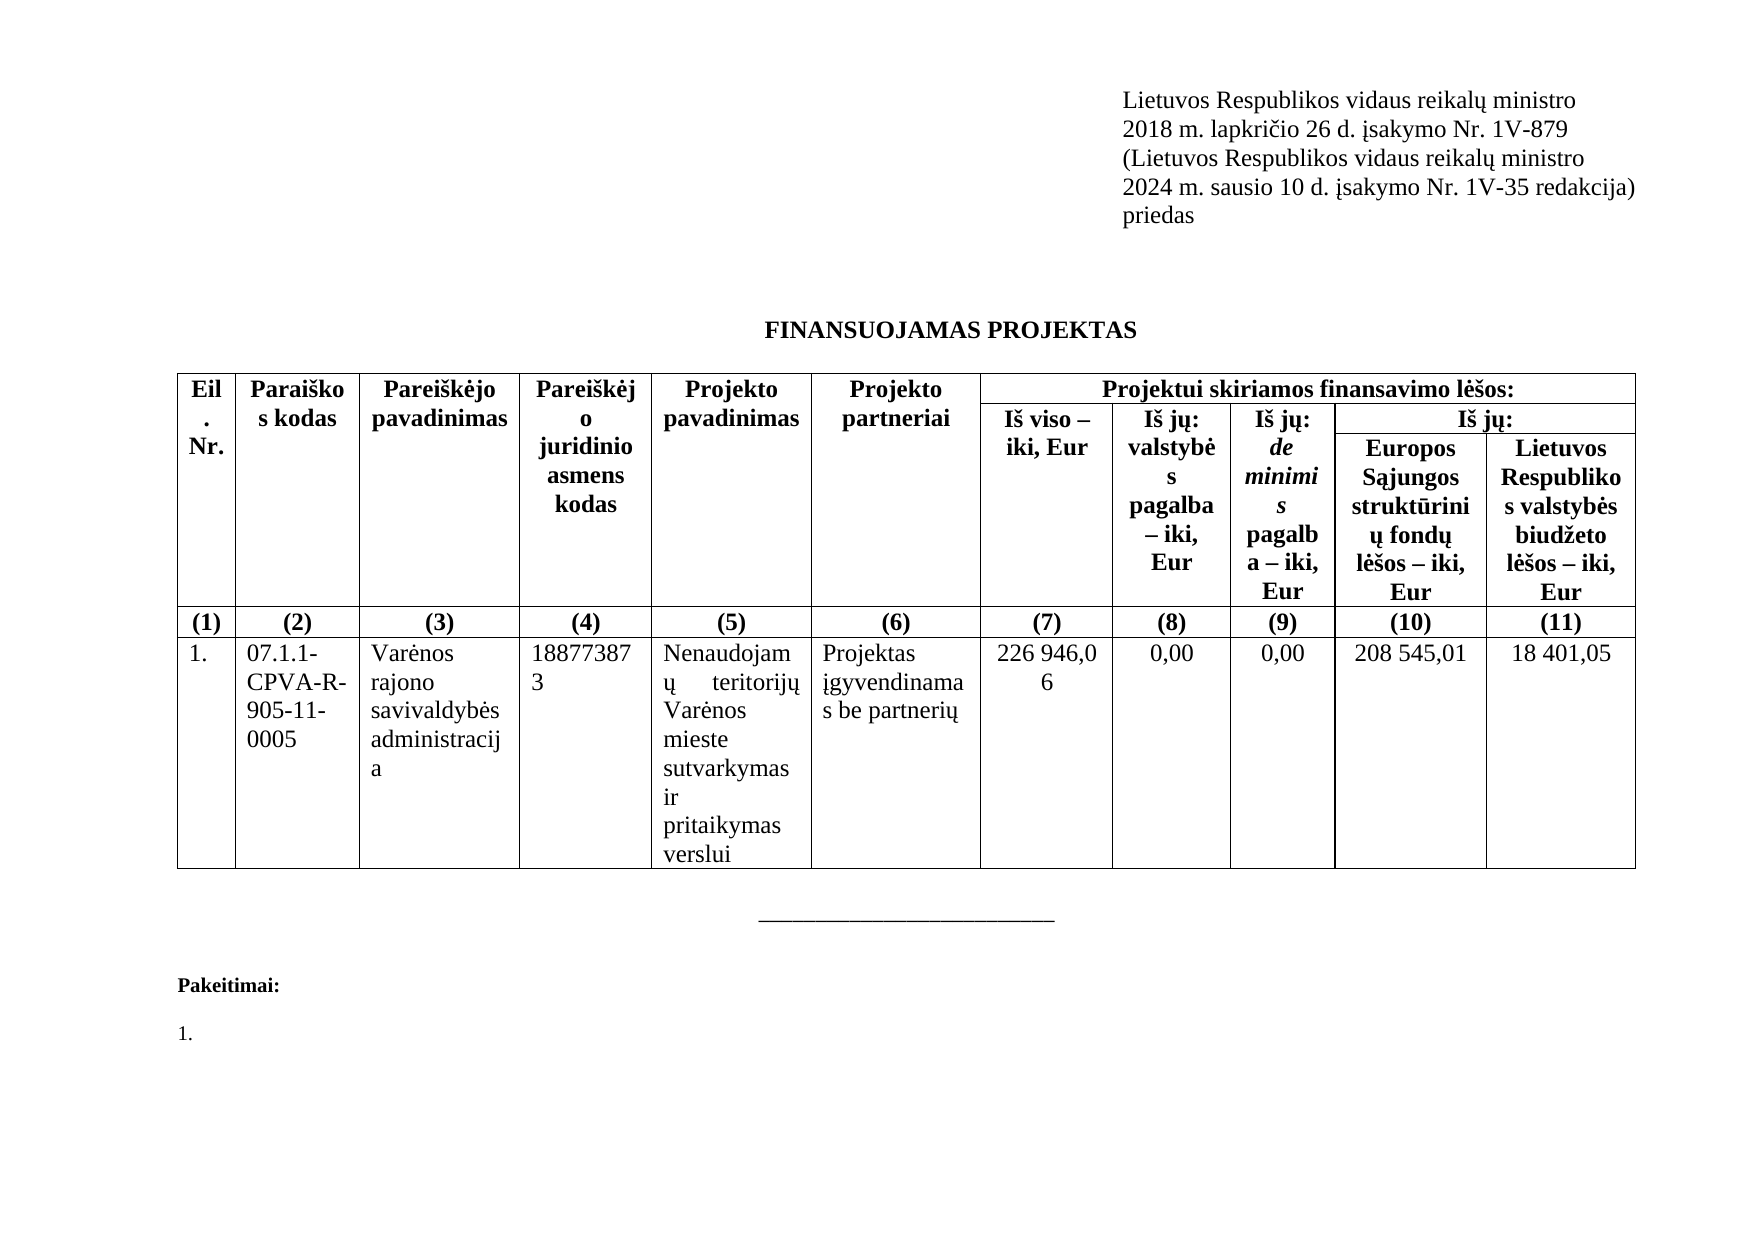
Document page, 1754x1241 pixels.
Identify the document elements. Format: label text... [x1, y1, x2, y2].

text 2024 m. sausio 10 d. įsakymo Nr. 1V-35 redakcija) [1122, 172, 1636, 200]
text priedas [1122, 200, 1636, 229]
table_cell 188773873 [520, 638, 651, 868]
table_cell 18 401,05 [1487, 638, 1635, 868]
table_cell (7) [981, 607, 1112, 637]
table_header Eil. Nr. [178, 374, 235, 606]
table_cell (11) [1487, 607, 1635, 637]
table_cell Iš jų: valstybės pagalba – iki, Eur [1113, 404, 1230, 606]
table_cell 1. [178, 638, 235, 868]
table_header Projektui skiriamos finansavimo lėšos: [981, 374, 1635, 403]
text Pakeitimai: [177, 973, 1636, 997]
table_cell (4) [520, 607, 651, 637]
table_cell (5) [652, 607, 811, 637]
text (Lietuvos Respublikos vidaus reikalų ministro [1122, 143, 1636, 172]
table_header Paraiškos kodas [236, 374, 359, 606]
text Lietuvos Respublikos vidaus reikalų ministro [1122, 85, 1636, 114]
table_cell Lietuvos Respublikos valstybės biudžeto lėšos – iki, Eur [1487, 434, 1635, 606]
table_header Projekto pavadinimas [652, 374, 811, 606]
table_cell (1) [178, 607, 235, 637]
text __________________________ [177, 897, 1636, 925]
table_cell (9) [1231, 607, 1334, 637]
table_cell 208 545,01 [1336, 638, 1486, 868]
table_cell (8) [1113, 607, 1230, 637]
table_cell Nenaudojamų teritorijų Varėnos mieste sutvarkymas ir pritaikymas verslui [652, 638, 811, 868]
text 1. [177, 1021, 1636, 1045]
text FINANSUOJAMAS PROJEKTAS [177, 315, 1636, 344]
table_cell 0,00 [1113, 638, 1230, 868]
table_cell (2) [236, 607, 359, 637]
table_cell (6) [812, 607, 980, 637]
table_cell 226 946,06 [981, 638, 1112, 868]
table_cell Iš jų: [1336, 404, 1635, 432]
text 2018 m. lapkričio 26 d. įsakymo Nr. 1V-879 [1122, 114, 1636, 143]
table_cell (3) [360, 607, 519, 637]
table_cell Projektas įgyvendinamas be partnerių [812, 638, 980, 868]
table_cell (10) [1336, 607, 1486, 637]
table_header Pareiškėjo pavadinimas [360, 374, 519, 606]
table_cell Europos Sąjungos struktūrinių fondų lėšos – iki, Eur [1336, 434, 1486, 606]
table_cell 0,00 [1231, 638, 1334, 868]
table_header Pareiškėjo juridinio asmens kodas [520, 374, 651, 606]
table_header Projekto partneriai [812, 374, 980, 606]
table_cell 07.1.1-CPVA-R-905-11-0005 [236, 638, 359, 868]
table_cell Iš viso – iki, Eur [981, 404, 1112, 606]
table_cell Iš jų: de minimis pagalba – iki, Eur [1231, 404, 1334, 606]
table_cell Varėnos rajono savivaldybės administracija [360, 638, 519, 868]
